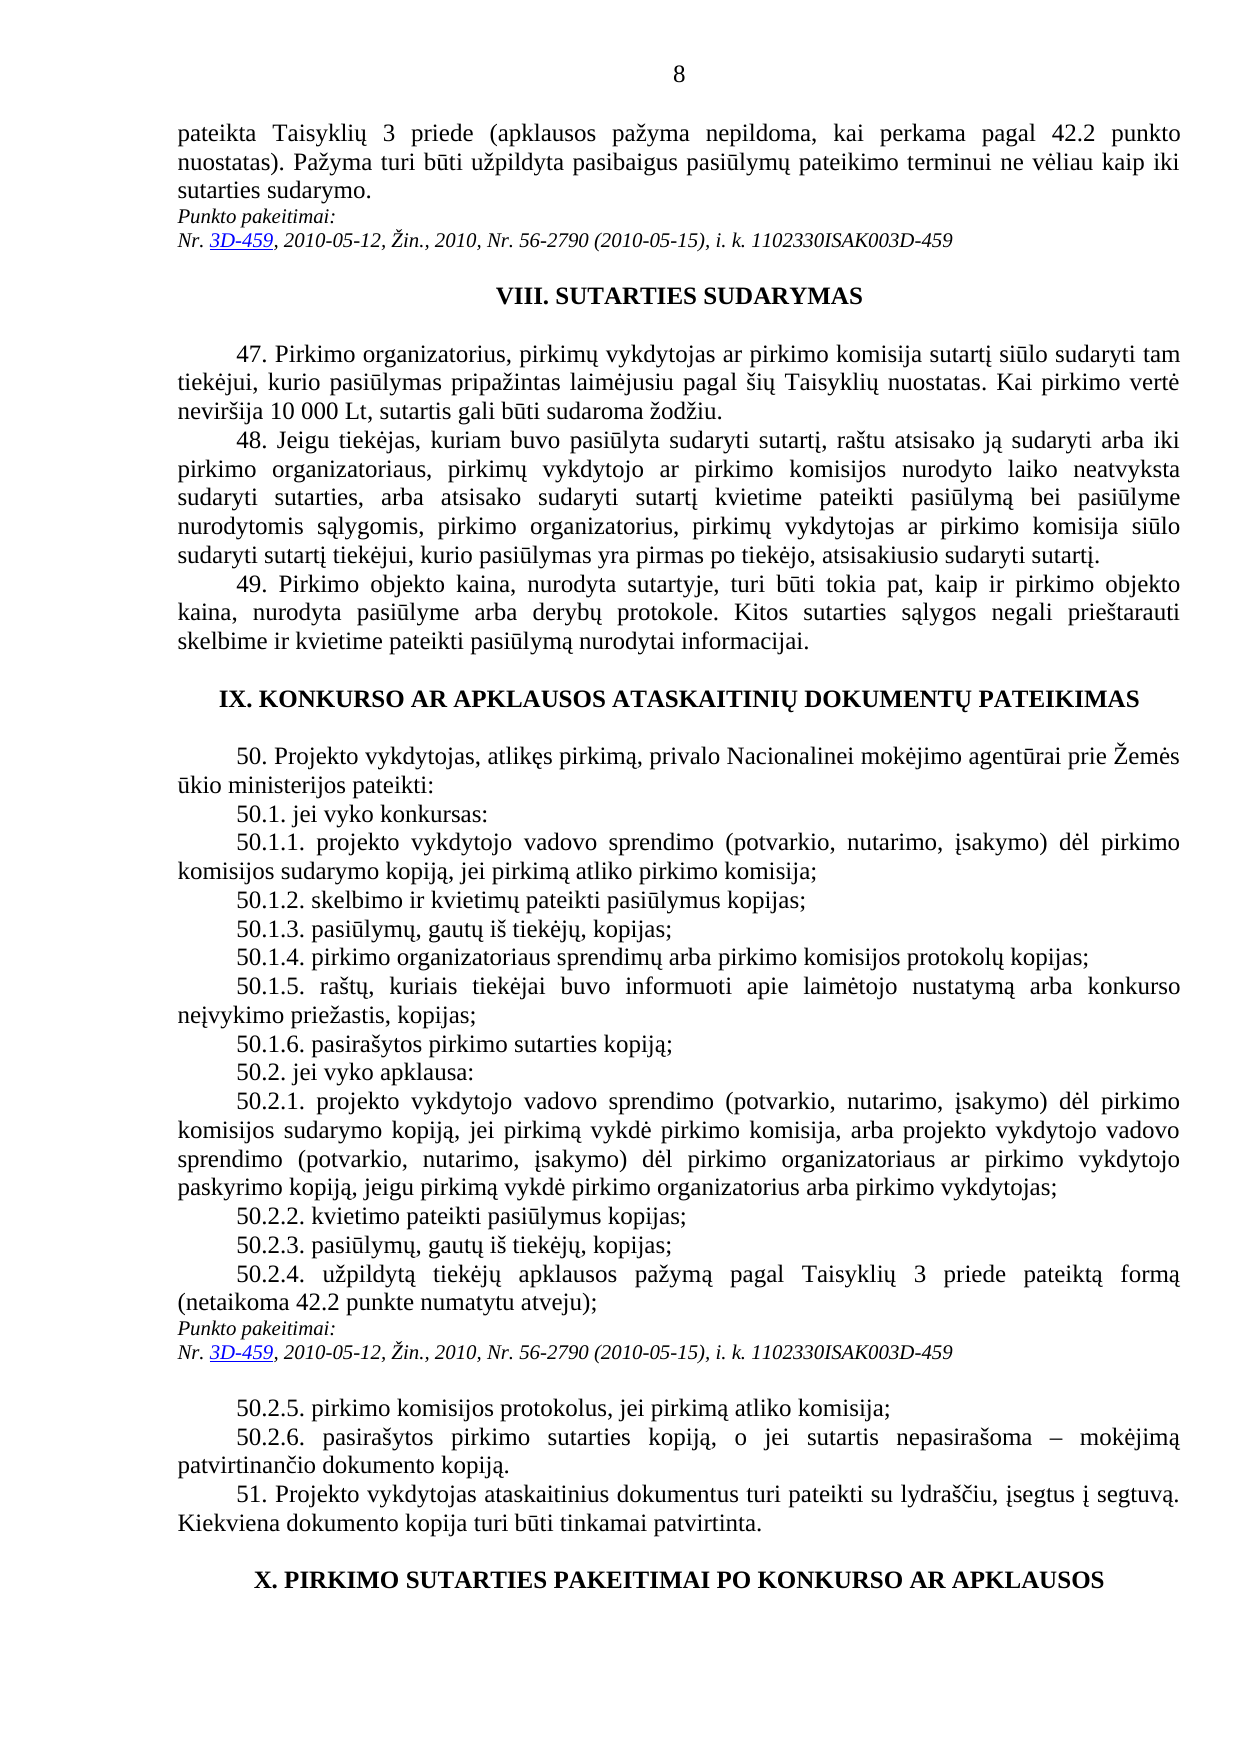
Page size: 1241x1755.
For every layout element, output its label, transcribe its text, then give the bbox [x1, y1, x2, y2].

text 51. Projekto vykdytojas ataskaitinius dokumentus turi pateikti su lydraščiu, įsegtus į segtuvą. Kiekviena dokumento kopija turi būti tinkamai patvirtinta. [177, 1479, 1181, 1537]
text 50. Projekto vykdytojas, atlikęs pirkimą, privalo Nacionalinei mokėjimo agentūrai prie Žemės ūkio ministerijos pateikti: [177, 741, 1181, 799]
text Nr. 3D-459, 2010-05-12, Žin., 2010, Nr. 56-2790 (2010-05-15), i. k. 1102330ISAK003D-459 [177, 1340, 1181, 1364]
text 50.2.3. pasiūlymų, gautų iš tiekėjų, kopijas; [177, 1230, 1181, 1259]
text Punkto pakeitimai: [177, 1316, 1181, 1340]
text IX. KONKURSO AR APKLAUSOS ATASKAITINIŲ DOKUMENTŲ PATEIKIMAS [177, 684, 1181, 712]
text 50.2.6. pasirašytos pirkimo sutarties kopiją, o jei sutartis nepasirašoma – mokėjimą patvirtinančio dokumento kopiją. [177, 1422, 1181, 1479]
text VIII. SUTARTIES SUDARYMAS [177, 281, 1181, 310]
text 48. Jeigu tiekėjas, kuriam buvo pasiūlyta sudaryti sutartį, raštu atsisako ją sudaryti arba iki pirkimo organizatoriaus, pirkimų vykdytojo ar pirkimo komisijos nurodyto laiko neatvyksta sudaryti sutarties, arba atsisako sudaryti sutartį kvietime pateikti pasiūlymą bei pasiūlyme nurodytomis sąlygomis, pirkimo organizatorius, pirkimų vykdytojas ar pirkimo komisija siūlo sudaryti sutartį tiekėjui, kurio pasiūlymas yra pirmas po tiekėjo, atsisakiusio sudaryti sutartį. [177, 425, 1181, 569]
text 50.1.5. raštų, kuriais tiekėjai buvo informuoti apie laimėtojo nustatymą arba konkurso neįvykimo priežastis, kopijas; [177, 971, 1181, 1029]
text 50.1.1. projekto vykdytojo vadovo sprendimo (potvarkio, nutarimo, įsakymo) dėl pirkimo komisijos sudarymo kopiją, jei pirkimą atliko pirkimo komisija; [177, 827, 1181, 885]
text 50.1.2. skelbimo ir kvietimų pateikti pasiūlymus kopijas; [177, 885, 1181, 914]
text Punkto pakeitimai: [177, 204, 1181, 228]
text 50.2.5. pirkimo komisijos protokolus, jei pirkimą atliko komisija; [177, 1393, 1181, 1422]
text 50.1.3. pasiūlymų, gautų iš tiekėjų, kopijas; [177, 914, 1181, 942]
text 50.1.4. pirkimo organizatoriaus sprendimų arba pirkimo komisijos protokolų kopijas; [177, 942, 1181, 971]
text 50.2.1. projekto vykdytojo vadovo sprendimo (potvarkio, nutarimo, įsakymo) dėl pirkimo komisijos sudarymo kopiją, jei pirkimą vykdė pirkimo komisija, arba projekto vykdytojo vadovo sprendimo (potvarkio, nutarimo, įsakymo) dėl pirkimo organizatoriaus ar pirkimo vykdytojo paskyrimo kopiją, jeigu pirkimą vykdė pirkimo organizatorius arba pirkimo vykdytojas; [177, 1086, 1181, 1201]
text 50.2.2. kvietimo pateikti pasiūlymus kopijas; [177, 1201, 1181, 1230]
text Nr. 3D-459, 2010-05-12, Žin., 2010, Nr. 56-2790 (2010-05-15), i. k. 1102330ISAK003D-459 [177, 228, 1181, 252]
text 49. Pirkimo objekto kaina, nurodyta sutartyje, turi būti tokia pat, kaip ir pirkimo objekto kaina, nurodyta pasiūlyme arba derybų protokole. Kitos sutarties sąlygos negali prieštarauti skelbime ir kvietime pateikti pasiūlymą nurodytai informacijai. [177, 569, 1181, 655]
text 50.1. jei vyko konkursas: [177, 799, 1181, 827]
text 50.1.6. pasirašytos pirkimo sutarties kopiją; [177, 1029, 1181, 1057]
text 50.2.4. užpildytą tiekėjų apklausos pažymą pagal Taisyklių 3 priede pateiktą formą (netaikoma 42.2 punkte numatytu atveju); [177, 1259, 1181, 1316]
text pateikta Taisyklių 3 priede (apklausos pažyma nepildoma, kai perkama pagal 42.2 punkto nuostatas). Pažyma turi būti užpildyta pasibaigus pasiūlymų pateikimo terminui ne vėliau kaip iki sutarties sudarymo. [177, 118, 1181, 204]
text 50.2. jei vyko apklausa: [177, 1057, 1181, 1086]
text 47. Pirkimo organizatorius, pirkimų vykdytojas ar pirkimo komisija sutartį siūlo sudaryti tam tiekėjui, kurio pasiūlymas pripažintas laimėjusiu pagal šių Taisyklių nuostatas. Kai pirkimo vertė neviršija 10 000 Lt, sutartis gali būti sudaroma žodžiu. [177, 339, 1181, 425]
text X. PIRKIMO SUTARTIES PAKEITIMAI PO KONKURSO AR APKLAUSOS [177, 1566, 1181, 1594]
